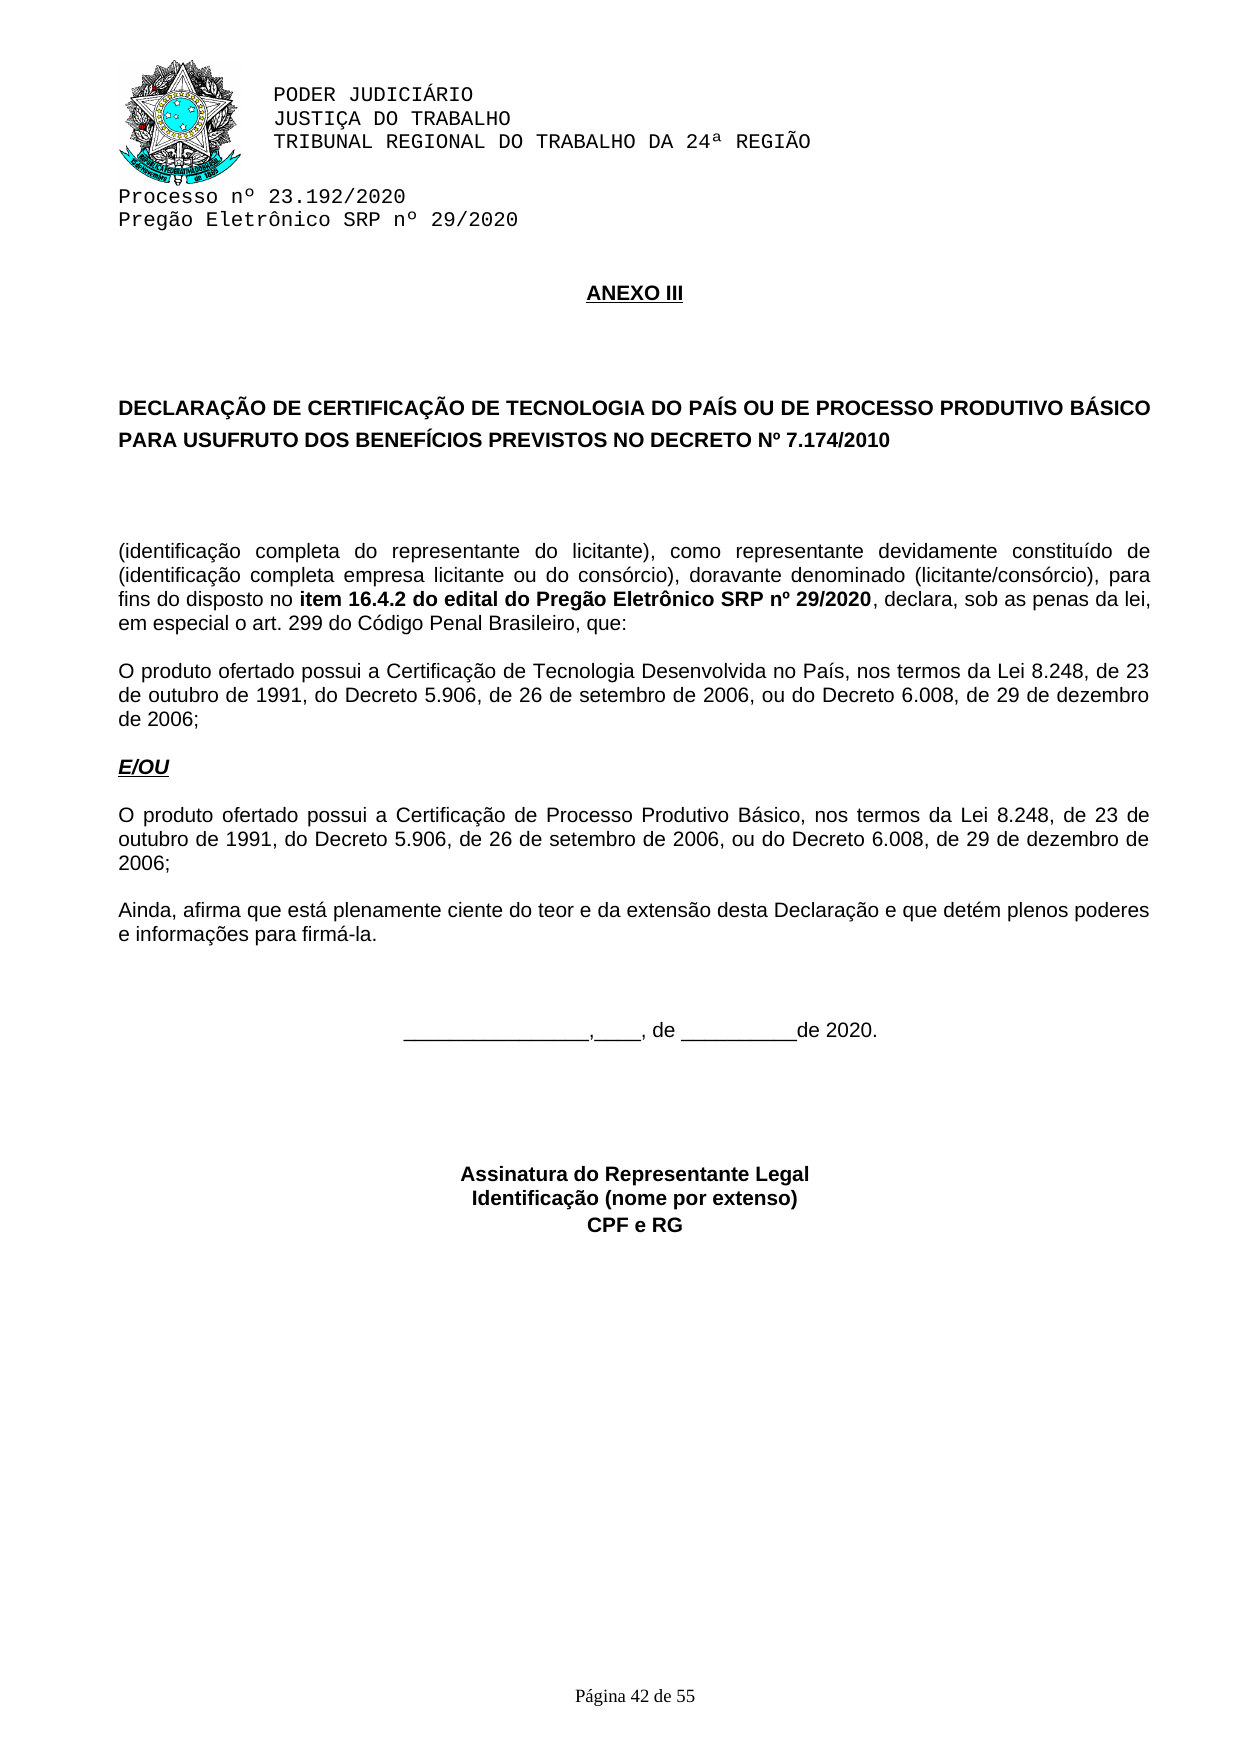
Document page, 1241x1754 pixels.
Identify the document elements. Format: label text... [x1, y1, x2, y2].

text CPF e RG [118, 1210, 1152, 1237]
text Assinatura do Representante Legal [118, 1162, 1152, 1186]
text Identificação (nome por extenso) [118, 1186, 1152, 1210]
picture [118, 59, 243, 186]
text Ainda, afirma que está plenamente ciente do teor e da extensão desta Declaração e que detém plenos poderes e informações para firmá-la. [118, 898, 1152, 946]
text O produto ofertado possui a Certificação de Processo Produtivo Básico, nos termos da Lei 8.248, de 23 de outubro de 1991, do Decreto 5.906, de 26 de setembro de 2006, ou do Decreto 6.008, de 29 de dezembro de 2006; [118, 802, 1152, 874]
text E/OU [118, 754, 1152, 778]
text (identificação completa do representante do licitante), como representante devidamente constituído de (identificação completa empresa licitante ou do consórcio), doravante denominado (licitante/consórcio), para fins do disposto no item 16.4.2 do edital do Pregão Eletrônico SRP nº 29/2020, declara, sob as penas da lei, em especial o art. 299 do Código Penal Brasileiro, que: [118, 539, 1152, 635]
text O produto ofertado possui a Certificação de Tecnologia Desenvolvida no País, nos termos da Lei 8.248, de 23 de outubro de 1991, do Decreto 5.906, de 26 de setembro de 2006, ou do Decreto 6.008, de 29 de dezembro de 2006; [118, 659, 1152, 731]
subtitle DECLARAÇÃO DE CERTIFICAÇÃO DE TECNOLOGIA DO PAÍS OU DE PROCESSO PRODUTIVO BÁSICO PARA USUFRUTO DOS BENEFÍCIOS PREVISTOS NO DECRETO Nº 7.174/2010 [118, 389, 1152, 451]
text ________________,____, de __________de 2020. [118, 1018, 1163, 1042]
text ANEXO III [118, 281, 1151, 304]
